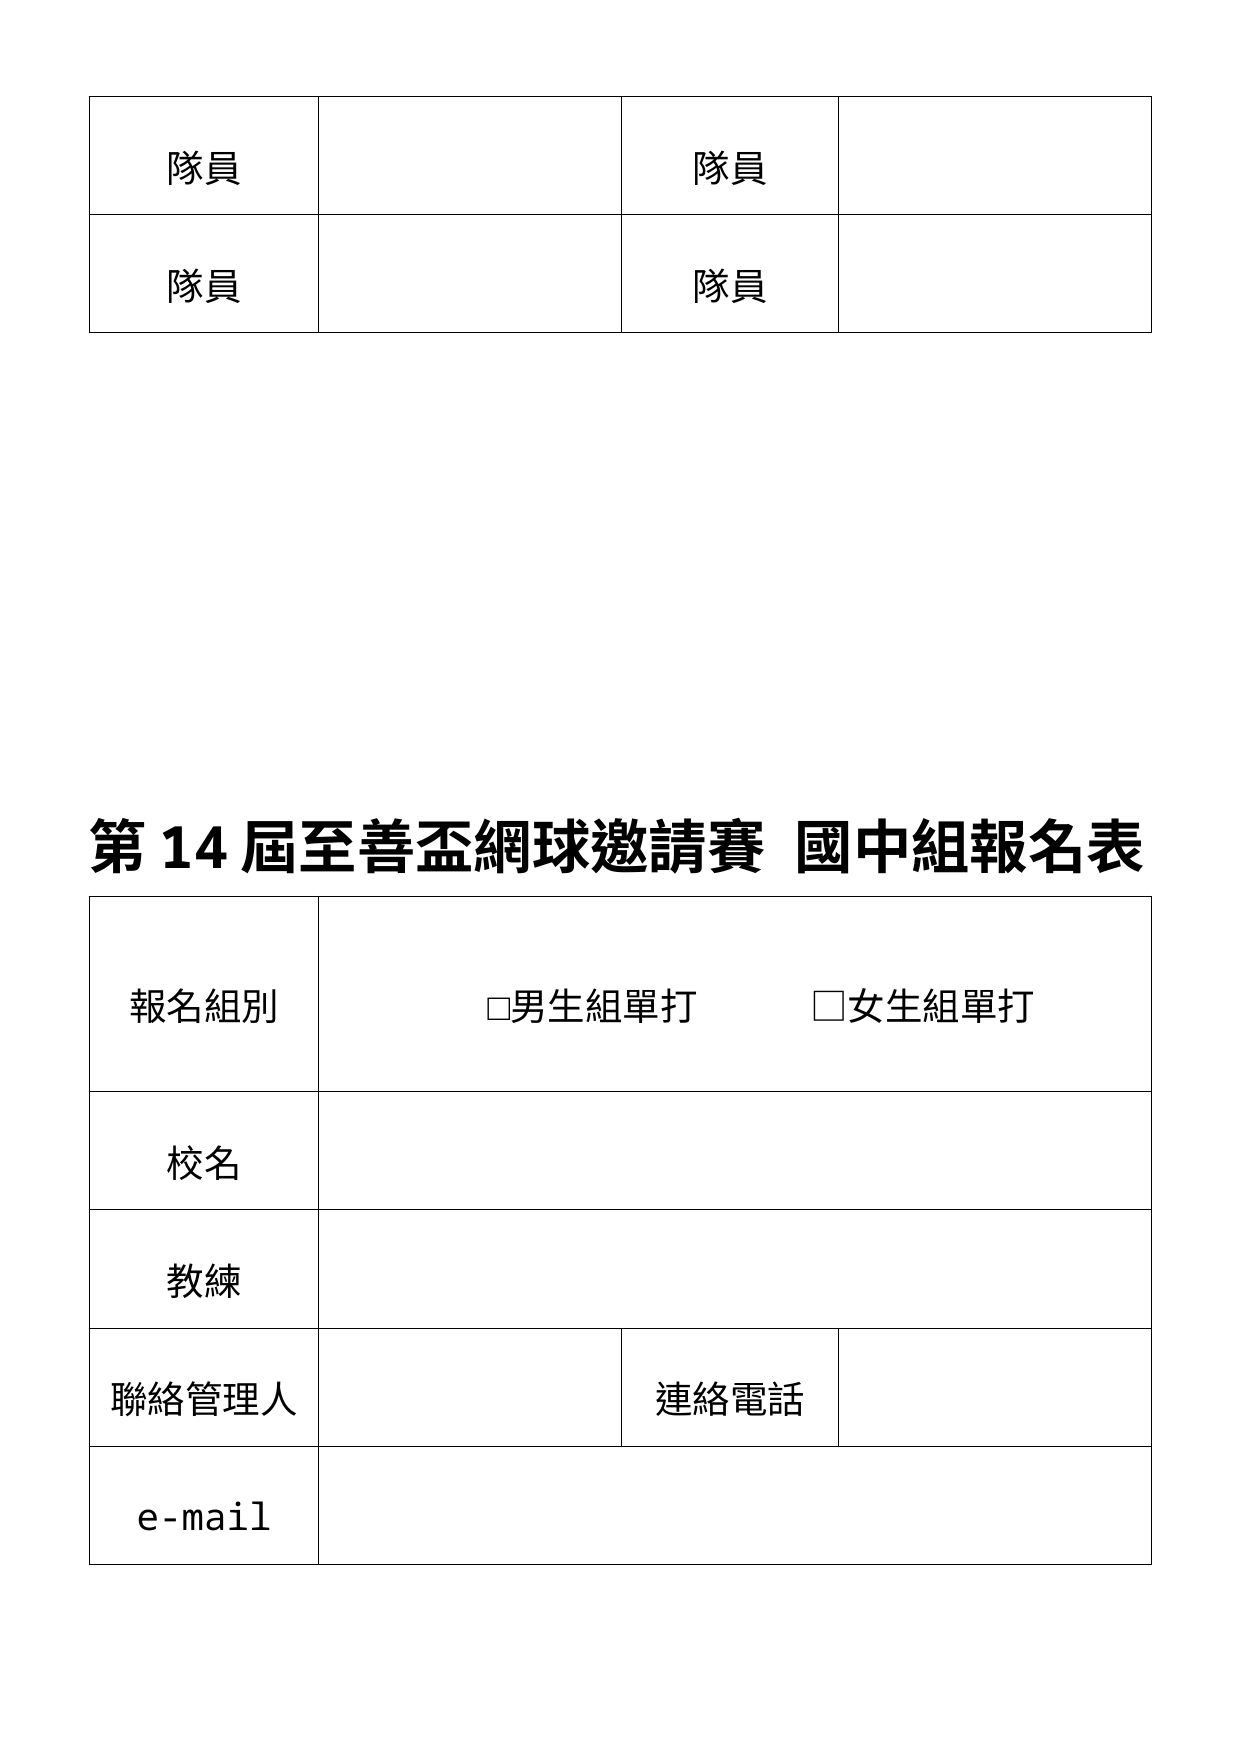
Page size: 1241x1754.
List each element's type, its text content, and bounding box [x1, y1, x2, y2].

table_cell [839, 215, 1151, 332]
text 第14屆至善盃網球邀請賽 國中組報名表 [89, 771, 1152, 896]
table_cell [319, 215, 621, 332]
table_header □男生組單打 □女生組單打 [319, 897, 1151, 1091]
table_cell [839, 97, 1151, 214]
table_header 報名組別 [90, 897, 318, 1091]
table_cell 隊員 [90, 97, 318, 214]
table_cell 連絡電話 [622, 1329, 838, 1446]
table_cell [319, 1329, 621, 1446]
table_cell [319, 1210, 1151, 1327]
table_cell 隊員 [622, 97, 838, 214]
table_cell 隊員 [622, 215, 838, 332]
table_cell [319, 97, 621, 214]
table_cell 校名 [90, 1092, 318, 1209]
table_cell 隊員 [90, 215, 318, 332]
table_cell e-mail [90, 1447, 318, 1564]
table_cell 聯絡管理人 [90, 1329, 318, 1446]
table_cell [319, 1092, 1151, 1209]
table_cell [839, 1329, 1151, 1446]
table_cell [319, 1447, 1151, 1564]
table_cell 教練 [90, 1210, 318, 1327]
